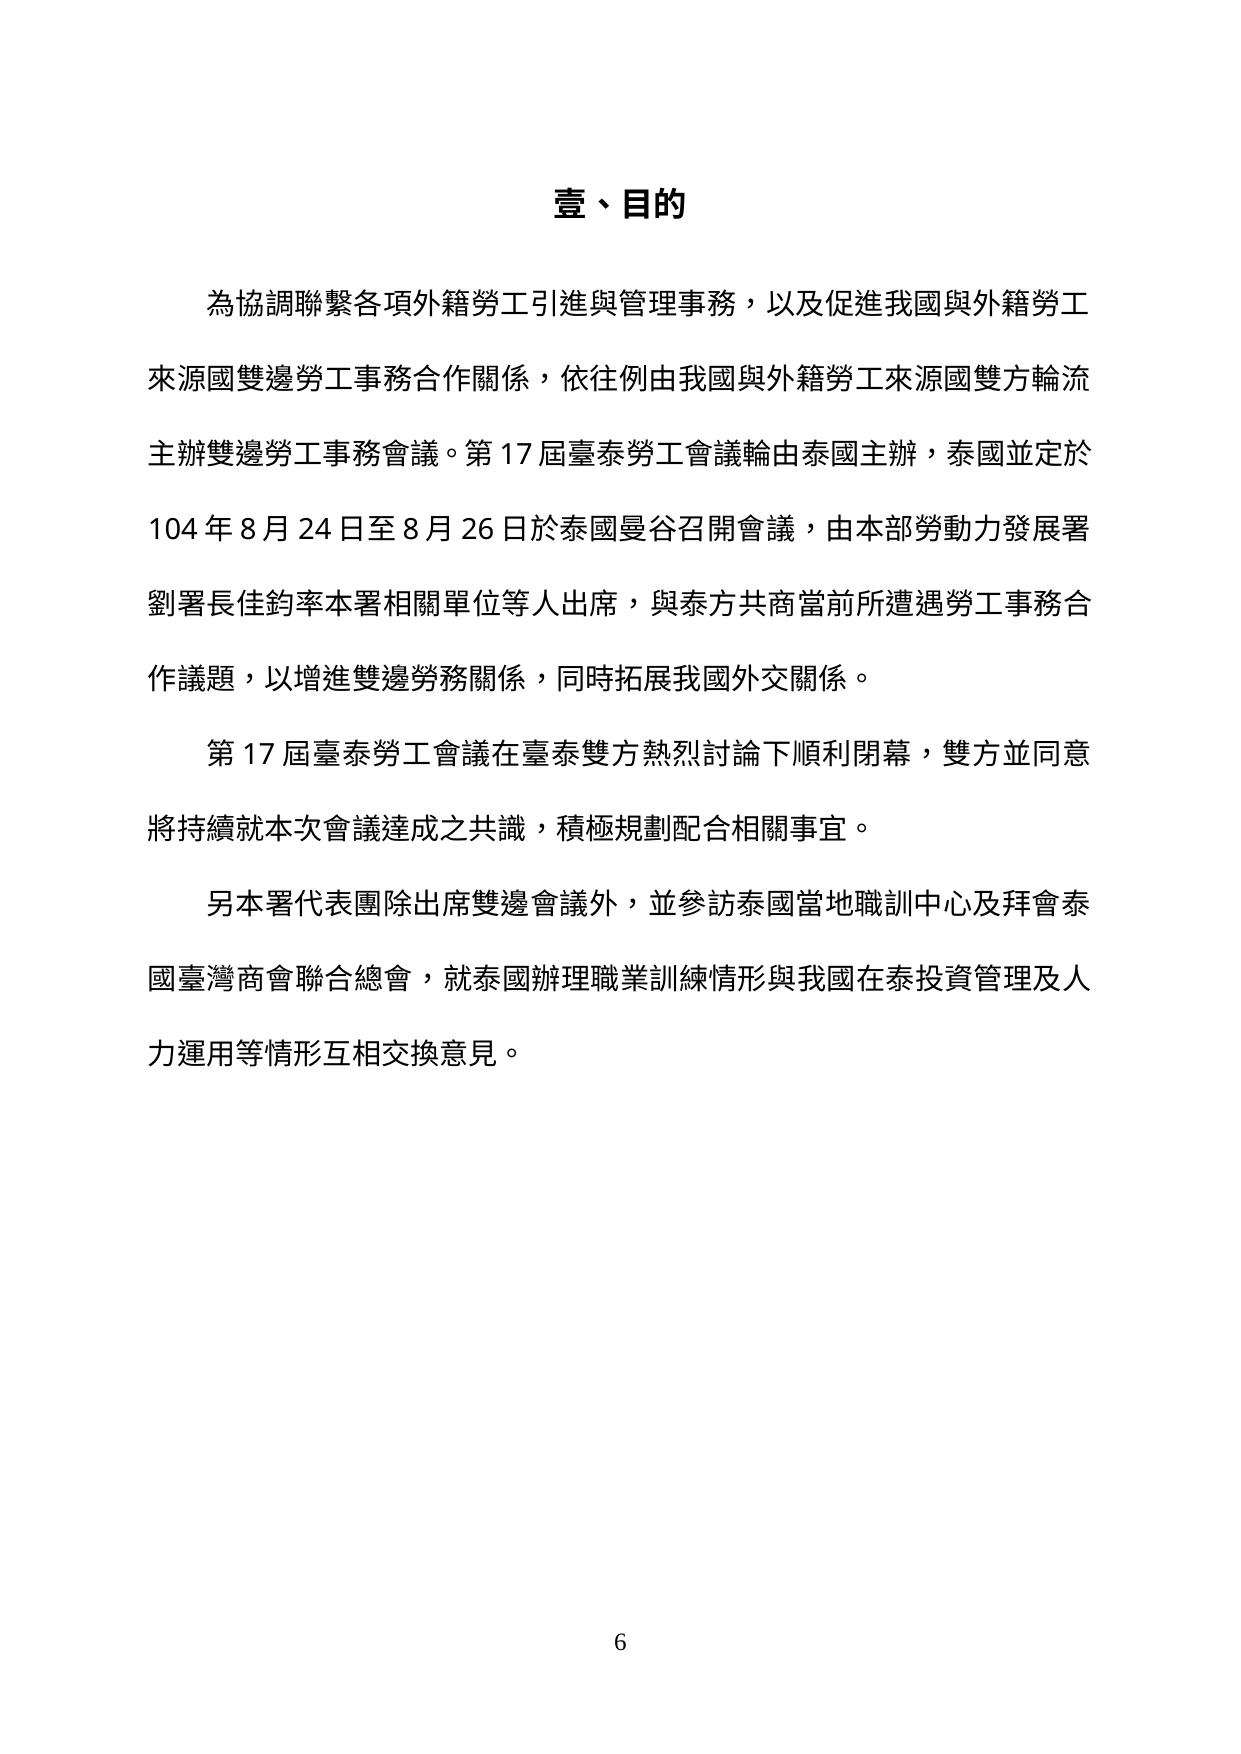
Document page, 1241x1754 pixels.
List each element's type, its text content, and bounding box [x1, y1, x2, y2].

subtitle 壹、目的 [148, 164, 1092, 239]
text 第17屆臺泰勞工會議在臺泰雙方熱烈討論下順利閉幕，雙方並同意將持續就本次會議達成之共識，積極規劃配合相關事宜。 [148, 714, 1092, 864]
text 另本署代表團除出席雙邊會議外，並參訪泰國當地職訓中心及拜會泰國臺灣商會聯合總會，就泰國辦理職業訓練情形與我國在泰投資管理及人力運用等情形互相交換意見。 [148, 864, 1092, 1089]
text 為協調聯繫各項外籍勞工引進與管理事務，以及促進我國與外籍勞工來源國雙邊勞工事務合作關係，依往例由我國與外籍勞工來源國雙方輪流主辦雙邊勞工事務會議。第17屆臺泰勞工會議輪由泰國主辦，泰國並定於104年8月24日至8月26日於泰國曼谷召開會議，由本部勞動力發展署劉署長佳鈞率本署相關單位等人出席，與泰方共商當前所遭遇勞工事務合作議題，以增進雙邊勞務關係，同時拓展我國外交關係。 [148, 264, 1092, 714]
